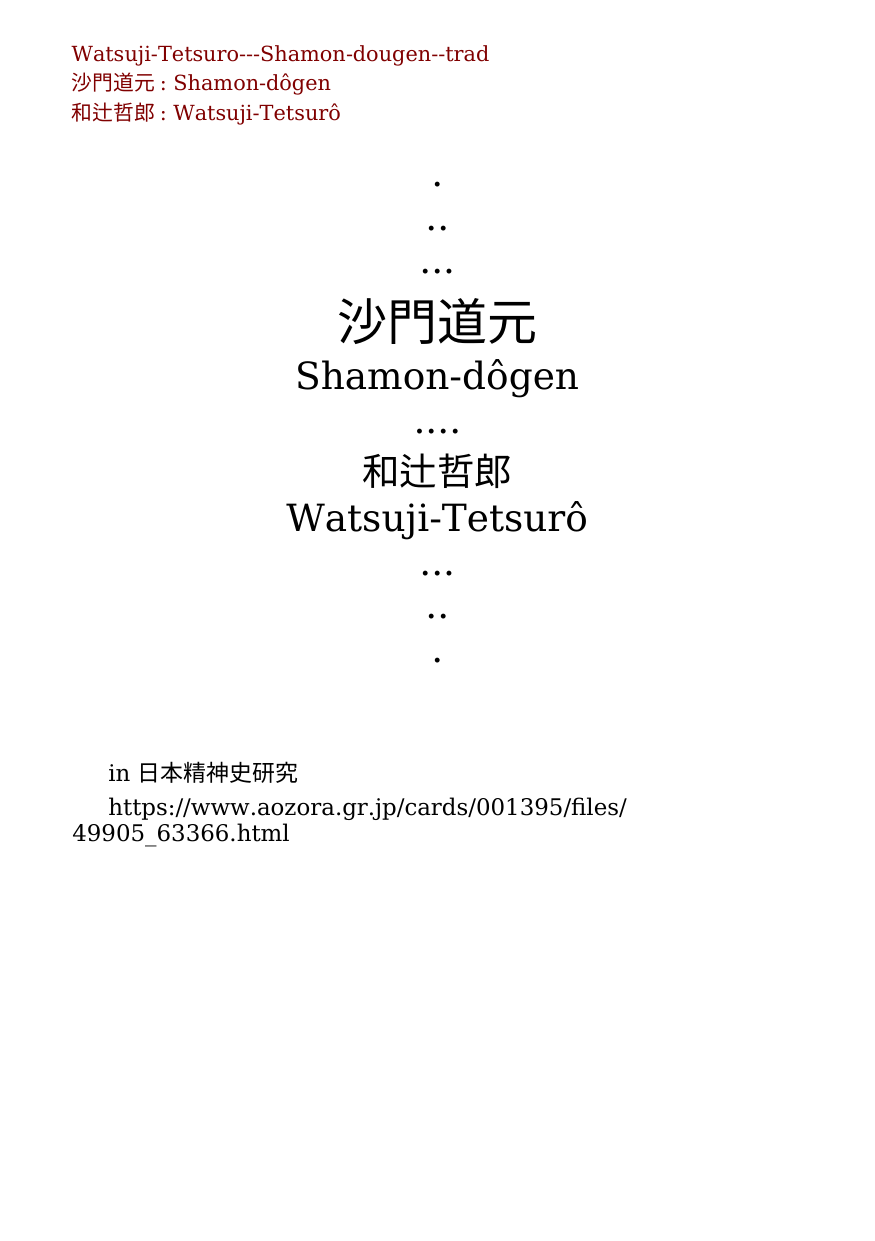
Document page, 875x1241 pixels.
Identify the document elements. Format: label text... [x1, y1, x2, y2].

text in 日本精神史研究 [72, 755, 802, 788]
text Watsuji-Tetsuro---Shamon-dougen--trad [71, 42, 803, 66]
text 和辻哲郎 : Watsuji-Tetsurô [71, 96, 803, 127]
subtitle . .. ... 沙門道元 Shamon-dôgen .... 和辻哲郎 Watsuji-Tetsurô ... .. . [36, 152, 838, 671]
text 沙門道元 : Shamon-dôgen [71, 66, 803, 96]
text https://www.aozora.gr.jp/cards/001395/files/49905_63366.html [72, 794, 802, 847]
